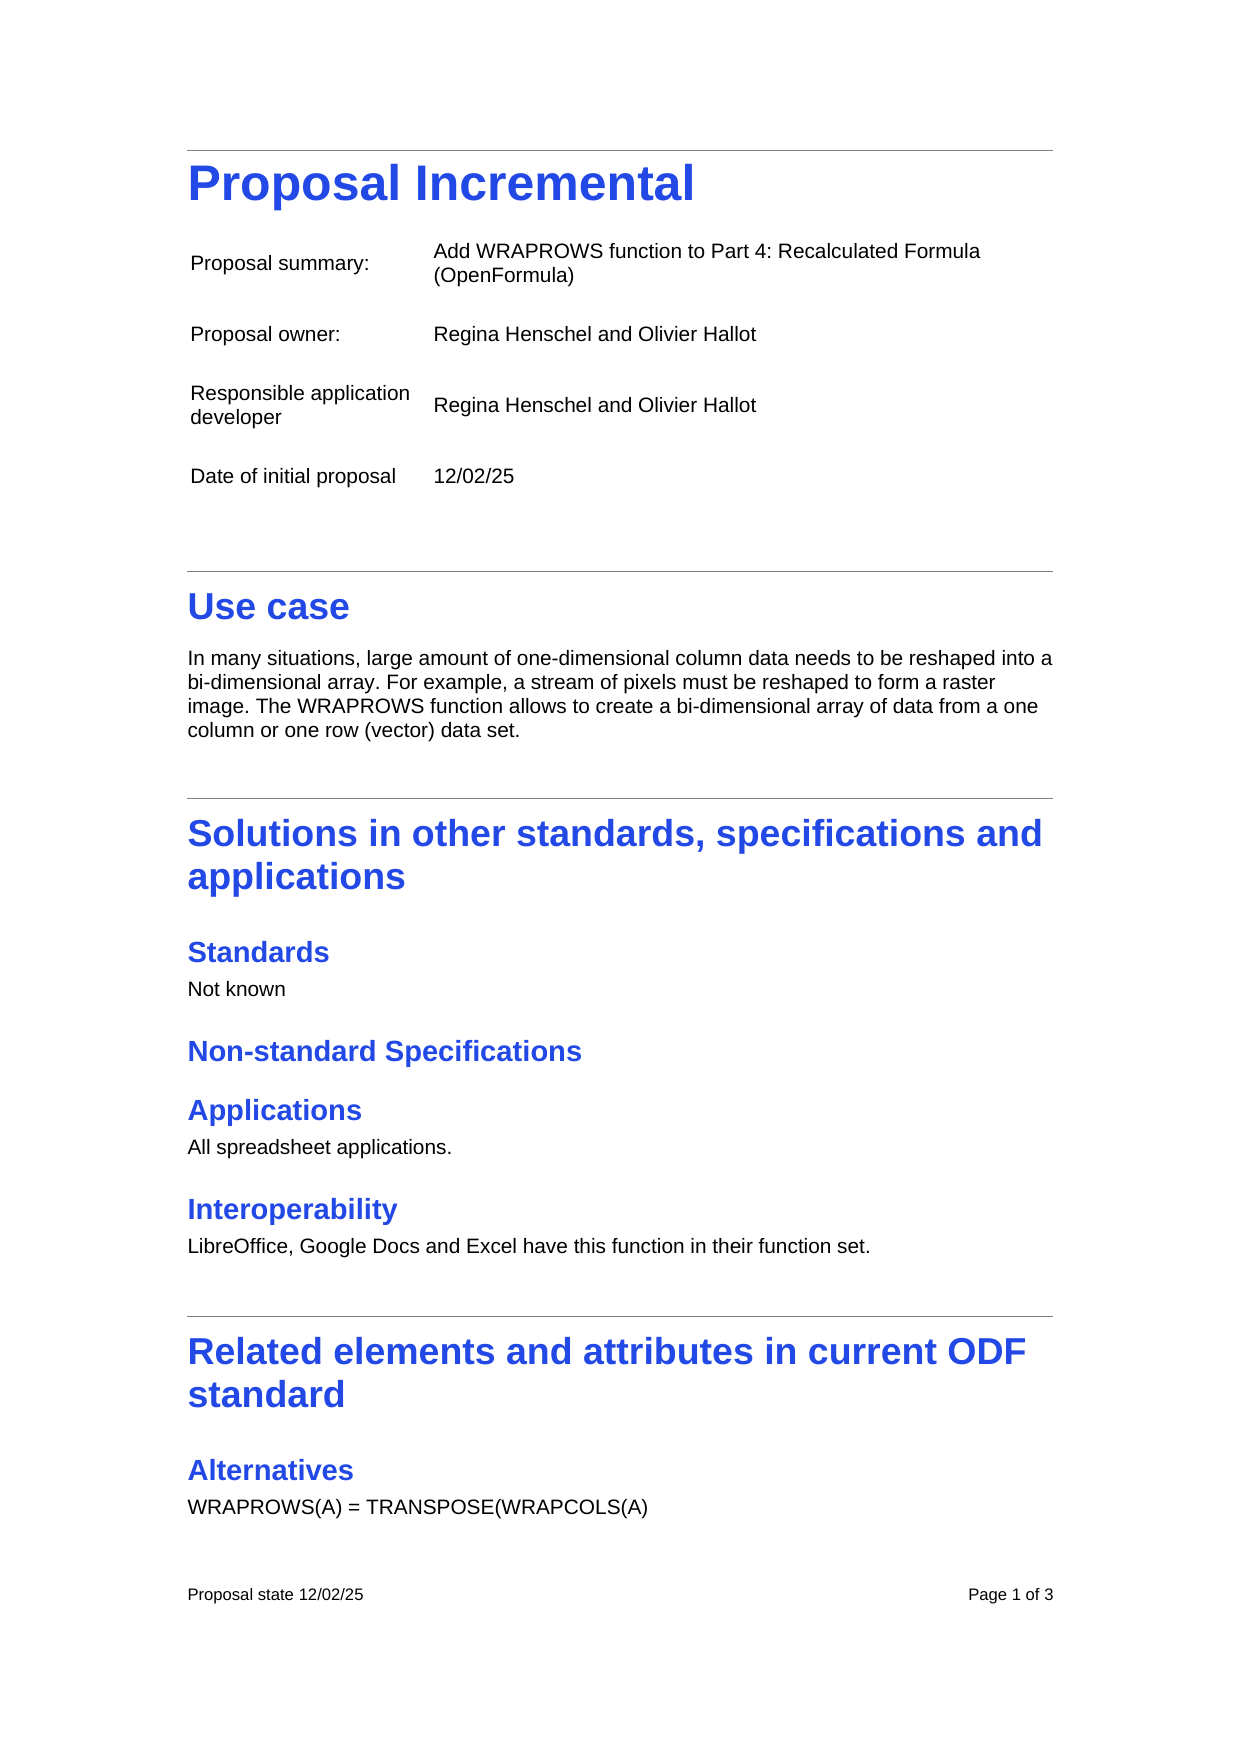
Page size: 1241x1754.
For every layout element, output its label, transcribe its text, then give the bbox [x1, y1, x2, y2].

table_cell Date of initial proposal [187, 461, 430, 521]
text All spreadsheet applications. [187, 1134, 1053, 1158]
table_header Proposal summary: [187, 236, 430, 319]
table_cell Responsible application developer [187, 378, 430, 461]
subtitle Standards [187, 935, 1053, 968]
table_cell Proposal owner: [187, 319, 430, 378]
title Proposal Incremental [187, 151, 1053, 211]
table_cell Regina Henschel and Olivier Hallot [430, 319, 1053, 378]
text WRAPROWS(A) = TRANSPOSE(WRAPCOLS(A) [187, 1495, 1053, 1519]
text LibreOffice, Google Docs and Excel have this function in their function set. [187, 1234, 1053, 1258]
subtitle Alternatives [187, 1453, 1053, 1487]
table_cell 12/02/25 [430, 461, 1053, 521]
subtitle Use case [187, 572, 1053, 627]
table_header Add WRAPROWS function to Part 4: Recalculated Formula (OpenFormula) [430, 236, 1053, 319]
subtitle Solutions in other standards, specifications and applications [187, 799, 1053, 897]
subtitle Applications [187, 1093, 1053, 1126]
subtitle Related elements and attributes in current ODF standard [187, 1317, 1053, 1416]
table_cell Regina Henschel and Olivier Hallot [430, 378, 1053, 461]
subtitle Interoperability [187, 1192, 1053, 1225]
text In many situations, large amount of one-dimensional column data needs to be reshaped into a bi-dimensional array. For example, a stream of pixels must be reshaped to form a raster image. The WRAPROWS function allows to create a bi-dimensional array of data from a one column or one row (vector) data set. [187, 646, 1053, 742]
subtitle Non-standard Specifications [187, 1034, 1053, 1068]
text Not known [187, 977, 1053, 1001]
